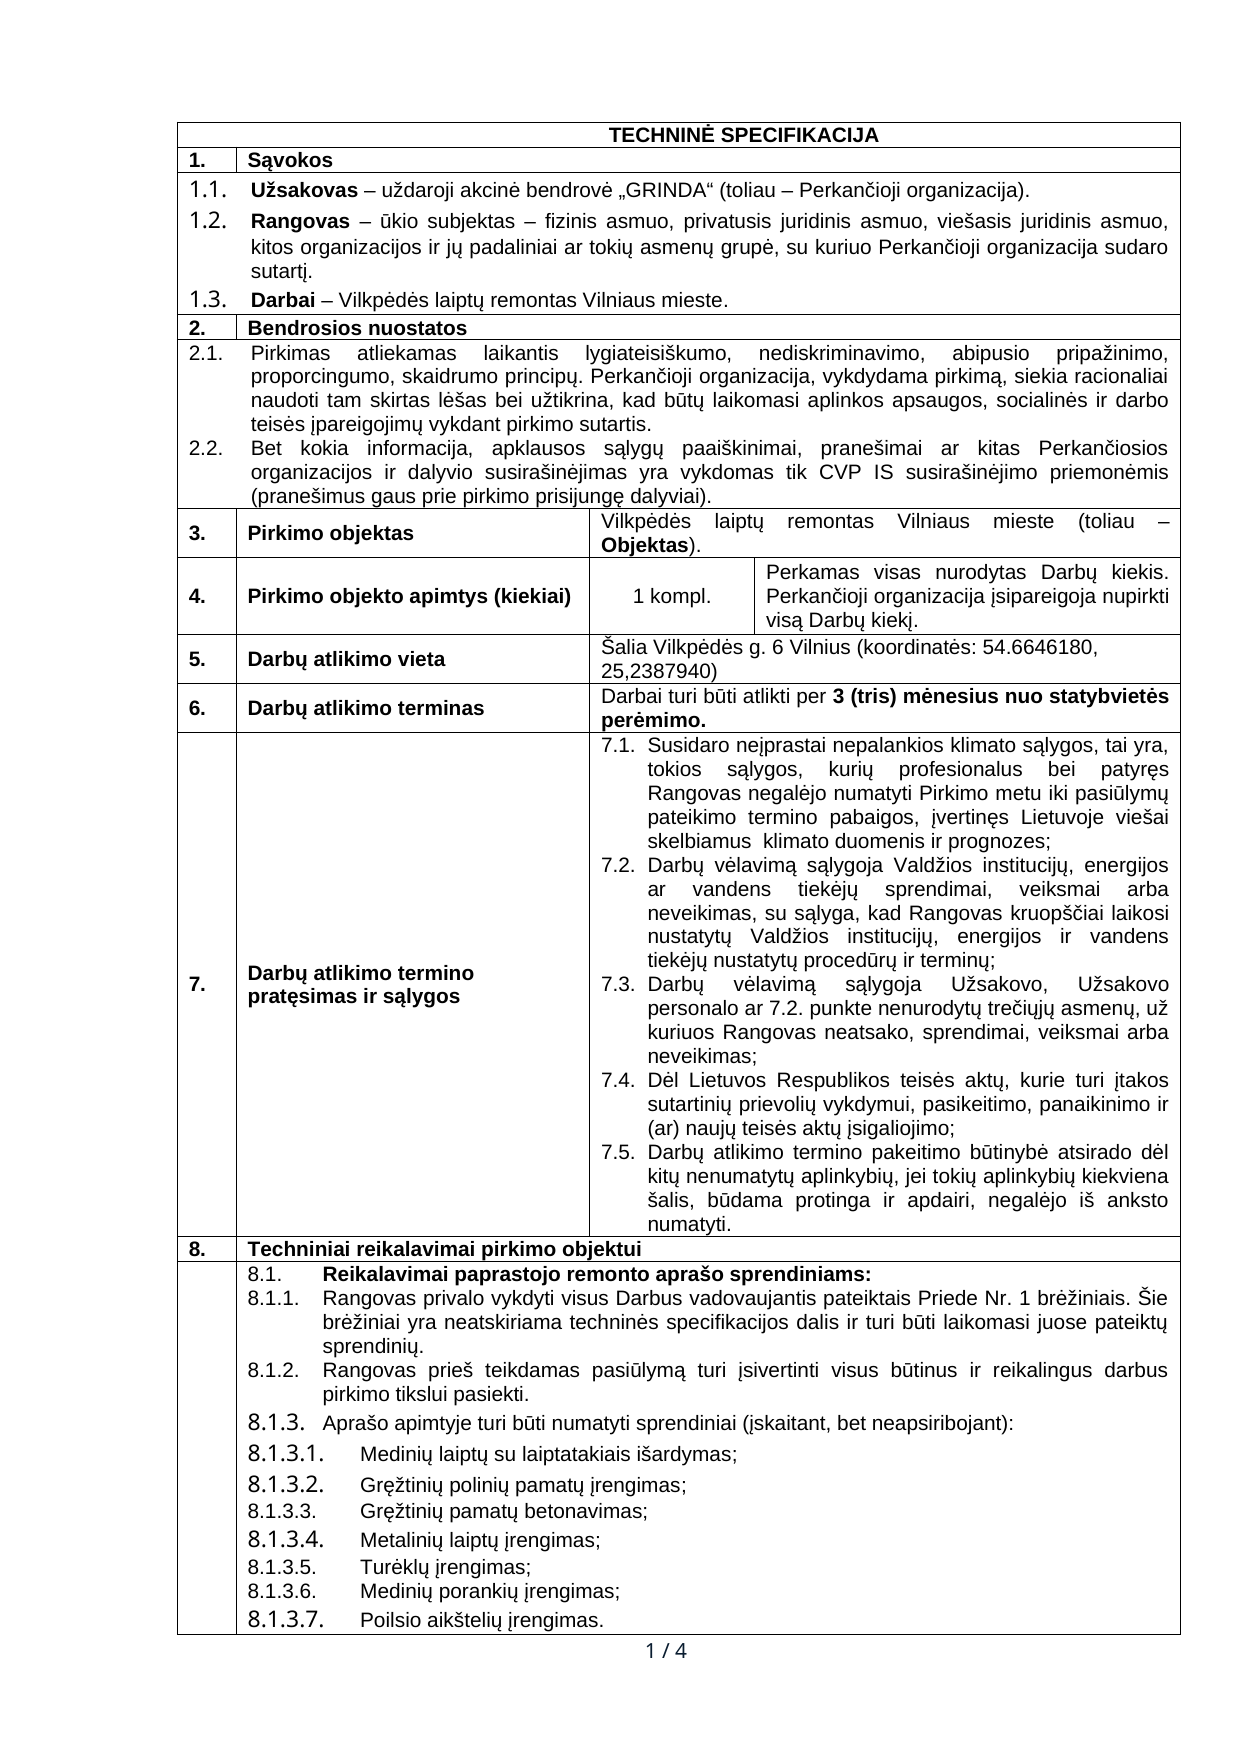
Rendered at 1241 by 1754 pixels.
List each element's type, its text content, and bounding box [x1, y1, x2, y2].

table_cell Sąvokos [237, 148, 1180, 172]
table_cell Perkamas visas nurodytas Darbų kiekis. Perkančioji organizacija įsipareigoja nupirkti visą Darbų kiekį. [755, 558, 1180, 634]
table_cell Techniniai reikalavimai pirkimo objektui [237, 1237, 1180, 1261]
table_cell [178, 558, 236, 634]
table_cell Užsakovas – uždaroji akcinė bendrovė „GRINDA“ (toliau – Perkančioji organizacija). Rangovas – ūkio subjektas – fizinis asmuo, privatusis juridinis asmuo, viešasis juridinis asmuo, kitos organizacijos ir jų padaliniai ar tokių asmenų grupė, su kuriuo Perkančioji organizacija sudaro sutartį. Darbai – Vilkpėdės laiptų remontas Vilniaus mieste. [178, 173, 1180, 314]
table_cell [178, 635, 236, 683]
table_cell [178, 733, 236, 1236]
table_cell Reikalavimai paprastojo remonto aprašo sprendiniams: Rangovas privalo vykdyti visus Darbus vadovaujantis pateiktais Priede Nr. 1 brėžiniais. Šie brėžiniai yra neatskiriama techninės specifikacijos dalis ir turi būti laikomasi juose pateiktų sprendinių. Rangovas prieš teikdamas pasiūlymą turi įsivertinti visus būtinus ir reikalingus darbus pirkimo tikslui pasiekti. Aprašo apimtyje turi būti numatyti sprendiniai (įskaitant, bet neapsiribojant): Medinių laiptų su laiptatakiais išardymas; Gręžtinių polinių pamatų įrengimas; Gręžtinių pamatų betonavimas; Metalinių laiptų įrengimas; Turėklų įrengimas; Medinių porankių įrengimas; Poilsio aikštelių įrengimas. Šlaito planiravimas ir skaldos užpylimas po laiptais. Statybvietės sutvarkymas, dangų, vejos atstatymas, išpildomoji geodezinė nuotr. Prieš rengiant Aprašą, Rangovas pirmiausia privalo parengti laiptų remonto projektinius pasiūlymus ir sprendinius, kuriuos būtina suderinti su Užsakovu. Visi Aprašo sprendiniai turi atitikti galiojančius Lietuvos Respublikos įstatymus ir kitus teisės aktus, normatyvinius statybos techninius dokumentus, higienos normas. Preliminarių sustambintų medžiagų, įrenginių ir darbų sąmatinių skaičiavimų parengimas projektinių pasiūlymų rengimo metu. Aprašo sprendiniai turi būti ekonomiškai pagrįsti ir racionalūs. Užsakovui paprašius, raštu pateikiami projektinių sprendinių parinkimo motyvai ir jų ekonominis pagrindimas, atliktas palyginus skirtingų sprendinių skaičiuojamąją kainą. Bendrieji reikalavimai Aprašui: Rangovas atsako, kad turi ne žemesnę, nei nustatytoji Pirkimo dokumentuose ir (ar) Rangovo pasiūlyme, patirtį ir galimybes parengti Aprašą; jeigu Aprašą rengia Rangovo pasitelktas subrangovas, Rangovas atsako už jo atitiktį šio punkto reikalavimams. Rangovas atsako, kad Aprašo rengėjai turėtų Įstatymų reikalaujamus kvalifikaciją patvirtinančius dokumentus. Rangovas atsako, kad Aprašą tinkamai pasirašytų projekto rengėjai ir atitinkamų projekto dalių rengėjai, turintys Įstatymų reikalaujamus kvalifikaciją patvirtinančius dokumentus. Aprašas rengiamas vadovaujantis LR Statybos įstatymu ir kitais įstatymais, reglamentuojančiais statinio saugos ir paskirties reikalavimus; teisės aktais, reglamentuojančiais esminius statinių reikalavimus ir statinio techninius parametrus pagal statinių ar statybos produktų charakteristikų lygius ir klases; kitais teisės aktais. Rangovas privalo parengti Aprašą vadovaudamasis Užsakovo technine specifikacija, Rangovo pasirinktais statybos darbų vykdymo metodais ir technologijomis, statybos produktų, įrenginių ir priemonių gamintojų ar tiekėjų instrukcijomis. Visi Darbai ir išlaidos, užtikrinantys Objekto funkcinę paskirtį, turi būti numatyti Apraše. Jei rengėjas pažeidžia darbų atlikimo terminus, praleidžia darbus, darbų kiekius arba išaiškėja kitos Aprašo klaidos, neatitikimai ar prieštaravimai, Rangovas privalo per 5 (penkias) darbo dienas jas ištaisyti be papildomo apmokėjimo. Už Užsakovo patirtus nuostolius, Rangovas atsako pagal Lietuvos Respublikos galiojančius teisės aktus. Apraše numatomų medžiagų, įrenginių bei statybos produktų techninės specifikacijos ir planuojamų darbų technologijos privalo būti suderintos su Užsakovu. Visos Apraše nurodytos medžiagos, statybos produktai ir įranga turi būti reikiama tvarka įteisintos Lietuvoje ar ES. Visi darbai, statinio spec. ekspertizė, tyrimai (esamų statinių, inžineriniai, geodeziniai, topografiniai, geologiniai ir kt.) ir vertinimai, kurie pagrįstai laikomi būtinais Aprašo parengimui, statybos užbaigimui ir tinkamam statinio eksploatavimui, turi būti atlikti nepriklausomai nuo to, ar jie aprašyti šiame dokumente, ar ne. Aprašo sudedamosiose dalyse numatytų statybos produktų, medžiagų, technologijų, inžinerinių sistemų, inžinerinių tinklų tikslių techninių specifikacijų parengimas, derinimas su Užsakovu. Aprašo dokumentacijos klaidų, aprašo sudedamųjų dalių tarpusavio nesuderinamumo, neatitikimų ar prieštaravimų normatyviniams dokumentams neatlygintinas taisymas per visą sutartyje nurodytą terminą. Rengiamo aprašo pagrindinė dokumentacija Užsakovui pateikiama lietuvių kalba. Rangovas privalo parengti visus dokumentus, brėžinius ir duomenis, reikalingus tam, kad Užsakovas patvirtintų Aprašą. Užsakovui pateikiami elektroninė Aprašų*.pdf versija (failų ir katalogų pavadinimai bei struktūra formuojami pagal Aprašo dalis). Užsakovui taip pat perduodamos parengtos darbinės failų versijos su neapribota galimybė jas redaguoti: projektinių sprendinių brėžiniai – vektorine grafika (*.dwg arba kt. analogiškais formatais), tekstinė dalis (*.pdf ir *.docx arba kt. analogiškais formatais). Visa perduota Aprašo dokumentacija tampa Užsakovo nuosavybe. Aprašo rengimo ir derinimo terminas: Rangovas pilnai ir galutinai parengia ir suderina su Užsakovu Aprašą per 45 (keturiasdešimt penkias) kalendorines dienas nuo sutarties įsigaliojimo dienos. Rangovas Aprašo rengimo metu su Užsakovu derina atskiras Aprašo dalis nekeičiant galutinio Aprašo termino. Rangovo Aprašo nagrinėjimo terminas skaičiuojamas nuo tos dienos, kurią Užsakovas gauna Rangovo Aprašą. Užsakovas privalo išnagrinėti Rangovo pirmą kartą pateiktą Aprašą kaip galima greičiau, bet ne ilgiau nei per 5 (penkias) darbo dienas ir pateikia Rangovui arba rašytinį patvirtinimą, arba patvirtinimą su neesminėmis pastabomis, arba motyvuotą atsisakymą patvirtinti su paaiškinimu, kaip pateiktasis Aprašas iš esmės neatitinka Sutarties arba Įstatymų. Jeigu Užsakovas atmeta pateiktą Rangovo Aprašą, Rangovas privalo savo sąskaita pataisyti tokį Aprašą pagal Užsakovo pastabas per suderintą terminą ir pakartotinai jį pateikti Užsakovui peržiūrėti ir patvirtinti. Tuo atveju, kai Rangovo Aprašas yra teikiamas Užsakovui pakartotinai, jo pakeitimai ir papildymai privalo būti pažymėti dokumente arba aptarti Rangovo lydraštyje. Tokiu atveju Užsakovas privalo išnagrinėti Rangovo pateiktą dokumentą kaip galima greičiau, bet ne vėliau nei per 5 (penkias) darbo dienas. Joks Užsakovo ar Užsakovo personalo patvirtinimas ar pritarimas Rangovo parengtam Aprašui nesumažina Rangovo atsakomybės už priimtus sprendinius Rangovo parengtame Apraše. Po to, kai Užsakovas galutinai patvirtina Aprašą, Rangovas privalo nedelsdamas, bet ne vėliau nei per 5 (penkias) darbo dienas, pateikti Užsakovui Aprašo pasirašytą galutinę versiją skaitmeniniu formatu pagal 8.2.14 punktą. [237, 1262, 1180, 1634]
table_cell Susidaro neįprastai nepalankios klimato sąlygos, tai yra, tokios sąlygos, kurių profesionalus bei patyręs Rangovas negalėjo numatyti Pirkimo metu iki pasiūlymų pateikimo termino pabaigos, įvertinęs Lietuvoje viešai skelbiamus klimato duomenis ir prognozes; Darbų vėlavimą sąlygoja Valdžios institucijų, energijos ar vandens tiekėjų sprendimai, veiksmai arba neveikimas, su sąlyga, kad Rangovas kruopščiai laikosi nustatytų Valdžios institucijų, energijos ir vandens tiekėjų nustatytų procedūrų ir terminų; Darbų vėlavimą sąlygoja Užsakovo, Užsakovo personalo ar 7.2. punkte nenurodytų trečiųjų asmenų, už kuriuos Rangovas neatsako, sprendimai, veiksmai arba neveikimas; Dėl Lietuvos Respublikos teisės aktų, kurie turi įtakos sutartinių prievolių vykdymui, pasikeitimo, panaikinimo ir (ar) naujų teisės aktų įsigaliojimo; Darbų atlikimo termino pakeitimo būtinybė atsirado dėl kitų nenumatytų aplinkybių, jei tokių aplinkybių kiekviena šalis, būdama protinga ir apdairi, negalėjo iš anksto numatyti. [590, 733, 1180, 1236]
table_cell Pirkimo objekto apimtys (kiekiai) [237, 558, 589, 634]
table_cell [178, 1262, 236, 1634]
table_cell [178, 148, 236, 172]
table_cell Darbai turi būti atlikti per 3 (tris) mėnesius nuo statybvietės perėmimo. [590, 684, 1180, 732]
table_cell Šalia Vilkpėdės g. 6 Vilnius (koordinatės: 54.6646180, 25,2387940) [590, 635, 1180, 683]
table_cell [178, 684, 236, 732]
table_cell Pirkimo objektas [237, 509, 589, 557]
table_cell [178, 1237, 236, 1261]
table_cell [178, 315, 236, 339]
table_cell Pirkimas atliekamas laikantis lygiateisiškumo, nediskriminavimo, abipusio pripažinimo, proporcingumo, skaidrumo principų. Perkančioji organizacija, vykdydama pirkimą, siekia racionaliai naudoti tam skirtas lėšas bei užtikrina, kad būtų laikomasi aplinkos apsaugos, socialinės ir darbo teisės įpareigojimų vykdant pirkimo sutartis. Bet kokia informacija, apklausos sąlygų paaiškinimai, pranešimai ar kitas Perkančiosios organizacijos ir dalyvio susirašinėjimas yra vykdomas tik CVP IS susirašinėjimo priemonėmis (pranešimus gaus prie pirkimo prisijungę dalyviai). [178, 340, 1180, 508]
table_cell Darbų atlikimo termino pratęsimas ir sąlygos [237, 733, 589, 1236]
table_header TECHNINĖ SPECIFIKACIJA [178, 123, 1180, 147]
table_cell Vilkpėdės laiptų remontas Vilniaus mieste (toliau – Objektas). [590, 509, 1180, 557]
table_cell Darbų atlikimo terminas [237, 684, 589, 732]
table_cell 1 kompl. [590, 558, 754, 634]
table_cell Bendrosios nuostatos [237, 315, 1180, 339]
table_cell Darbų atlikimo vieta [237, 635, 589, 683]
table_cell [178, 509, 236, 557]
